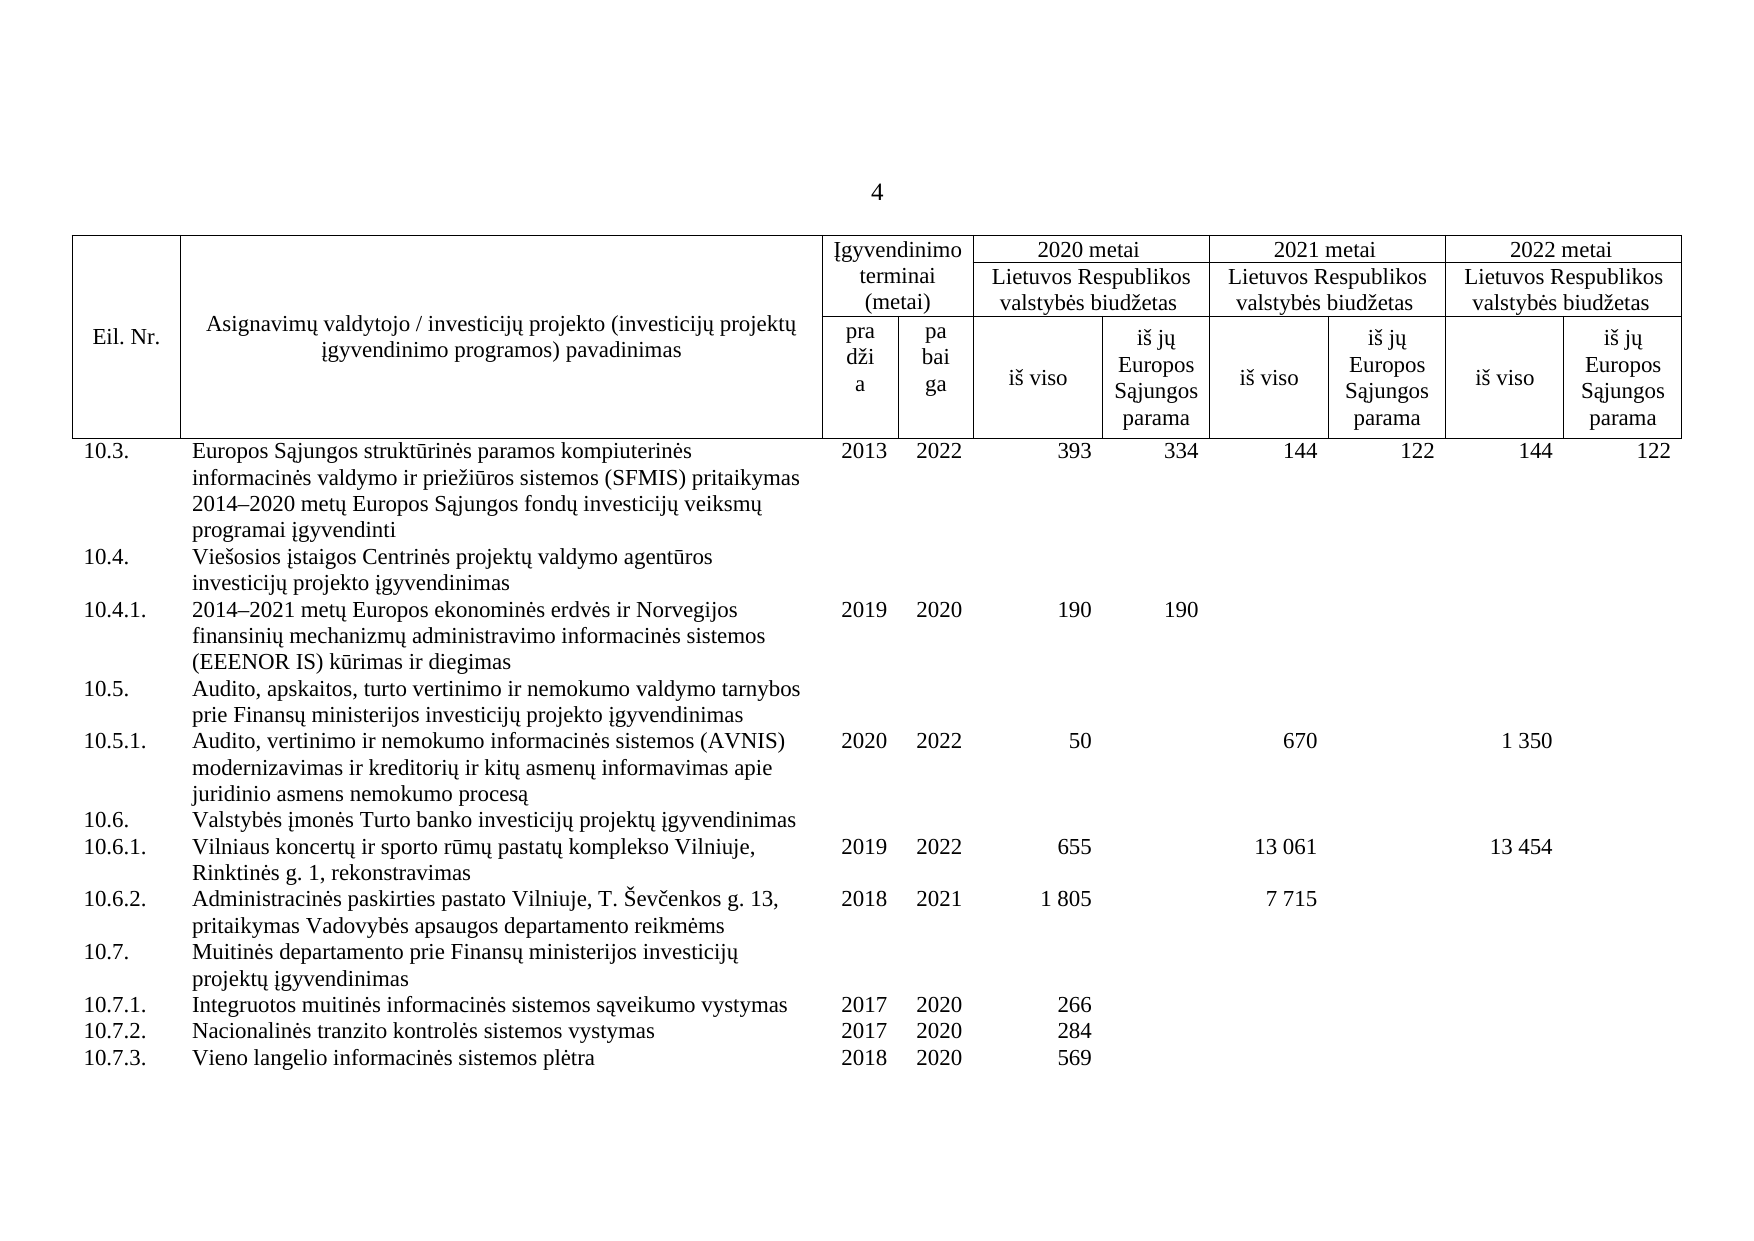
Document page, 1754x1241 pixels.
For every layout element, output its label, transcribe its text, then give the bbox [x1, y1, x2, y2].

table_cell 10.7.2. [72, 1017, 181, 1044]
table_header Įgyvendinimo terminai (metai) [823, 236, 973, 316]
table_cell pradžia [823, 317, 898, 437]
table_cell [1103, 806, 1209, 833]
table_cell iš jų Europos Sąjungos parama [1564, 317, 1681, 437]
table_cell [1564, 833, 1682, 886]
table_cell [1103, 886, 1209, 938]
table_cell Administracinės paskirties pastato Vilniuje, T. Ševčenkos g. 13, pritaikymas Vadovybės apsaugos departamento reikmėms [181, 886, 822, 938]
table_cell [898, 675, 973, 727]
table_cell 2021 [898, 886, 973, 938]
table_cell pabaiga [899, 317, 973, 437]
table_cell iš jų Europos Sąjungos parama [1103, 317, 1209, 437]
table_cell 284 [973, 1017, 1103, 1044]
table_cell [973, 938, 1103, 991]
table_cell 1 350 [1446, 728, 1564, 806]
table_cell 10.5.1. [72, 728, 181, 806]
table_cell [1328, 675, 1446, 727]
table_cell [1209, 543, 1328, 596]
table_cell iš viso [974, 317, 1102, 437]
table_cell 2019 [822, 833, 898, 886]
table_cell 2020 [822, 728, 898, 806]
table_cell [1564, 938, 1682, 991]
table_cell Integruotos muitinės informacinės sistemos sąveikumo vystymas [181, 991, 822, 1017]
table_cell 144 [1209, 439, 1328, 543]
table_cell [1103, 728, 1209, 806]
table_cell 2022 [898, 833, 973, 886]
table_cell [1446, 806, 1564, 833]
table_cell [1446, 596, 1564, 675]
table_cell 2022 [898, 728, 973, 806]
table_cell [1564, 543, 1682, 596]
table_cell [822, 675, 898, 727]
table_cell [1103, 543, 1209, 596]
table_cell 2020 [898, 1044, 973, 1070]
table_cell 7 715 [1209, 886, 1328, 938]
table_cell 670 [1209, 728, 1328, 806]
table_cell [1328, 728, 1446, 806]
table_cell 2017 [822, 991, 898, 1017]
table_cell [973, 806, 1103, 833]
table_cell 50 [973, 728, 1103, 806]
table_cell 1 805 [973, 886, 1103, 938]
table_cell Lietuvos Respublikos valstybės biudžetas [1446, 263, 1681, 316]
table_cell 2020 [898, 596, 973, 675]
table_cell Vilniaus koncertų ir sporto rūmų pastatų komplekso Vilniuje, Rinktinės g. 1, rekonstravimas [181, 833, 822, 886]
table_header 2020 metai [974, 236, 1209, 262]
table_cell 2019 [822, 596, 898, 675]
table_header 2021 metai [1210, 236, 1445, 262]
table_cell [1209, 596, 1328, 675]
table_cell 10.7.3. [72, 1044, 181, 1070]
table_cell [898, 806, 973, 833]
table_cell [1103, 833, 1209, 886]
table_cell [1328, 1017, 1446, 1044]
table_cell [1209, 1044, 1328, 1070]
table_cell [898, 543, 973, 596]
table_header Eil. Nr. [73, 236, 180, 437]
table_cell 2022 [898, 439, 973, 543]
table_cell 266 [973, 991, 1103, 1017]
table_cell [1209, 991, 1328, 1017]
table_cell 144 [1446, 439, 1564, 543]
table_cell [1328, 1044, 1446, 1070]
table_cell [1446, 991, 1564, 1017]
table_cell Lietuvos Respublikos valstybės biudžetas [974, 263, 1209, 316]
table_cell 2020 [898, 1017, 973, 1044]
table_cell [1328, 543, 1446, 596]
table_cell 393 [973, 439, 1103, 543]
table_cell 2018 [822, 1044, 898, 1070]
table_cell Audito, apskaitos, turto vertinimo ir nemokumo valdymo tarnybos prie Finansų ministerijos investicijų projekto įgyvendinimas [181, 675, 822, 727]
table_cell Nacionalinės tranzito kontrolės sistemos vystymas [181, 1017, 822, 1044]
table_cell [1564, 886, 1682, 938]
table_cell [1209, 806, 1328, 833]
table_cell [1209, 675, 1328, 727]
table_cell [1328, 596, 1446, 675]
table_cell [822, 806, 898, 833]
table_cell [1564, 675, 1682, 727]
table_cell [1564, 728, 1682, 806]
table_cell Muitinės departamento prie Finansų ministerijos investicijų projektų įgyvendinimas [181, 938, 822, 991]
table_cell [973, 675, 1103, 727]
table_cell 2013 [822, 439, 898, 543]
table_cell Valstybės įmonės Turto banko investicijų projektų įgyvendinimas [181, 806, 822, 833]
table_cell iš jų Europos Sąjungos parama [1329, 317, 1445, 437]
table_cell [1446, 938, 1564, 991]
table_cell 13 061 [1209, 833, 1328, 886]
table_cell Lietuvos Respublikos valstybės biudžetas [1210, 263, 1445, 316]
table_cell 122 [1328, 439, 1446, 543]
table_cell [1564, 806, 1682, 833]
table_cell [1103, 991, 1209, 1017]
table_cell 10.6.2. [72, 886, 181, 938]
table_cell iš viso [1446, 317, 1563, 437]
table_cell 569 [973, 1044, 1103, 1070]
table_cell 10.6.1. [72, 833, 181, 886]
table_cell [1328, 806, 1446, 833]
table_cell [1564, 991, 1682, 1017]
table_cell 10.5. [72, 675, 181, 727]
table_cell 190 [973, 596, 1103, 675]
table_cell 334 [1103, 439, 1209, 543]
table_cell Viešosios įstaigos Centrinės projektų valdymo agentūros investicijų projekto įgyvendinimas [181, 543, 822, 596]
table_cell [1564, 1044, 1682, 1070]
table_cell [1103, 675, 1209, 727]
table_cell 10.4. [72, 543, 181, 596]
table_cell 10.6. [72, 806, 181, 833]
table_cell 2020 [898, 991, 973, 1017]
table_cell [973, 543, 1103, 596]
table_cell [1446, 675, 1564, 727]
table_header Asignavimų valdytojo / investicijų projekto (investicijų projektų įgyvendinimo programos) pavadinimas [181, 236, 822, 437]
table_cell Audito, vertinimo ir nemokumo informacinės sistemos (AVNIS) modernizavimas ir kreditorių ir kitų asmenų informavimas apie juridinio asmens nemokumo procesą [181, 728, 822, 806]
table_cell [1209, 1017, 1328, 1044]
table_cell [1328, 886, 1446, 938]
table_cell [1446, 1044, 1564, 1070]
table_cell 190 [1103, 596, 1209, 675]
table_header 2022 metai [1446, 236, 1681, 262]
table_cell [1209, 938, 1328, 991]
table_cell 10.7. [72, 938, 181, 991]
table_cell 10.4.1. [72, 596, 181, 675]
table_cell 2017 [822, 1017, 898, 1044]
table_cell 10.3. [72, 439, 181, 543]
table_cell [1446, 543, 1564, 596]
table_cell 2014–2021 metų Europos ekonominės erdvės ir Norvegijos finansinių mechanizmų administravimo informacinės sistemos (EEENOR IS) kūrimas ir diegimas [181, 596, 822, 675]
table_cell [1328, 833, 1446, 886]
table_cell [1446, 1017, 1564, 1044]
table_cell [822, 938, 898, 991]
table_cell [1564, 1017, 1682, 1044]
table_cell 2018 [822, 886, 898, 938]
table_cell Vieno langelio informacinės sistemos plėtra [181, 1044, 822, 1070]
table_cell Europos Sąjungos struktūrinės paramos kompiuterinės informacinės valdymo ir priežiūros sistemos (SFMIS) pritaikymas 2014–2020 metų Europos Sąjungos fondų investicijų veiksmų programai įgyvendinti [181, 439, 822, 543]
table_cell [1103, 1017, 1209, 1044]
table_cell [1328, 991, 1446, 1017]
table_cell 122 [1564, 439, 1682, 543]
table_cell [822, 543, 898, 596]
table_cell 655 [973, 833, 1103, 886]
table_cell 10.7.1. [72, 991, 181, 1017]
table_cell 13 454 [1446, 833, 1564, 886]
table_cell [1564, 596, 1682, 675]
table_cell [898, 938, 973, 991]
table_cell [1103, 1044, 1209, 1070]
table_cell iš viso [1210, 317, 1328, 437]
table_cell [1328, 938, 1446, 991]
table_cell [1103, 938, 1209, 991]
table_cell [1446, 886, 1564, 938]
